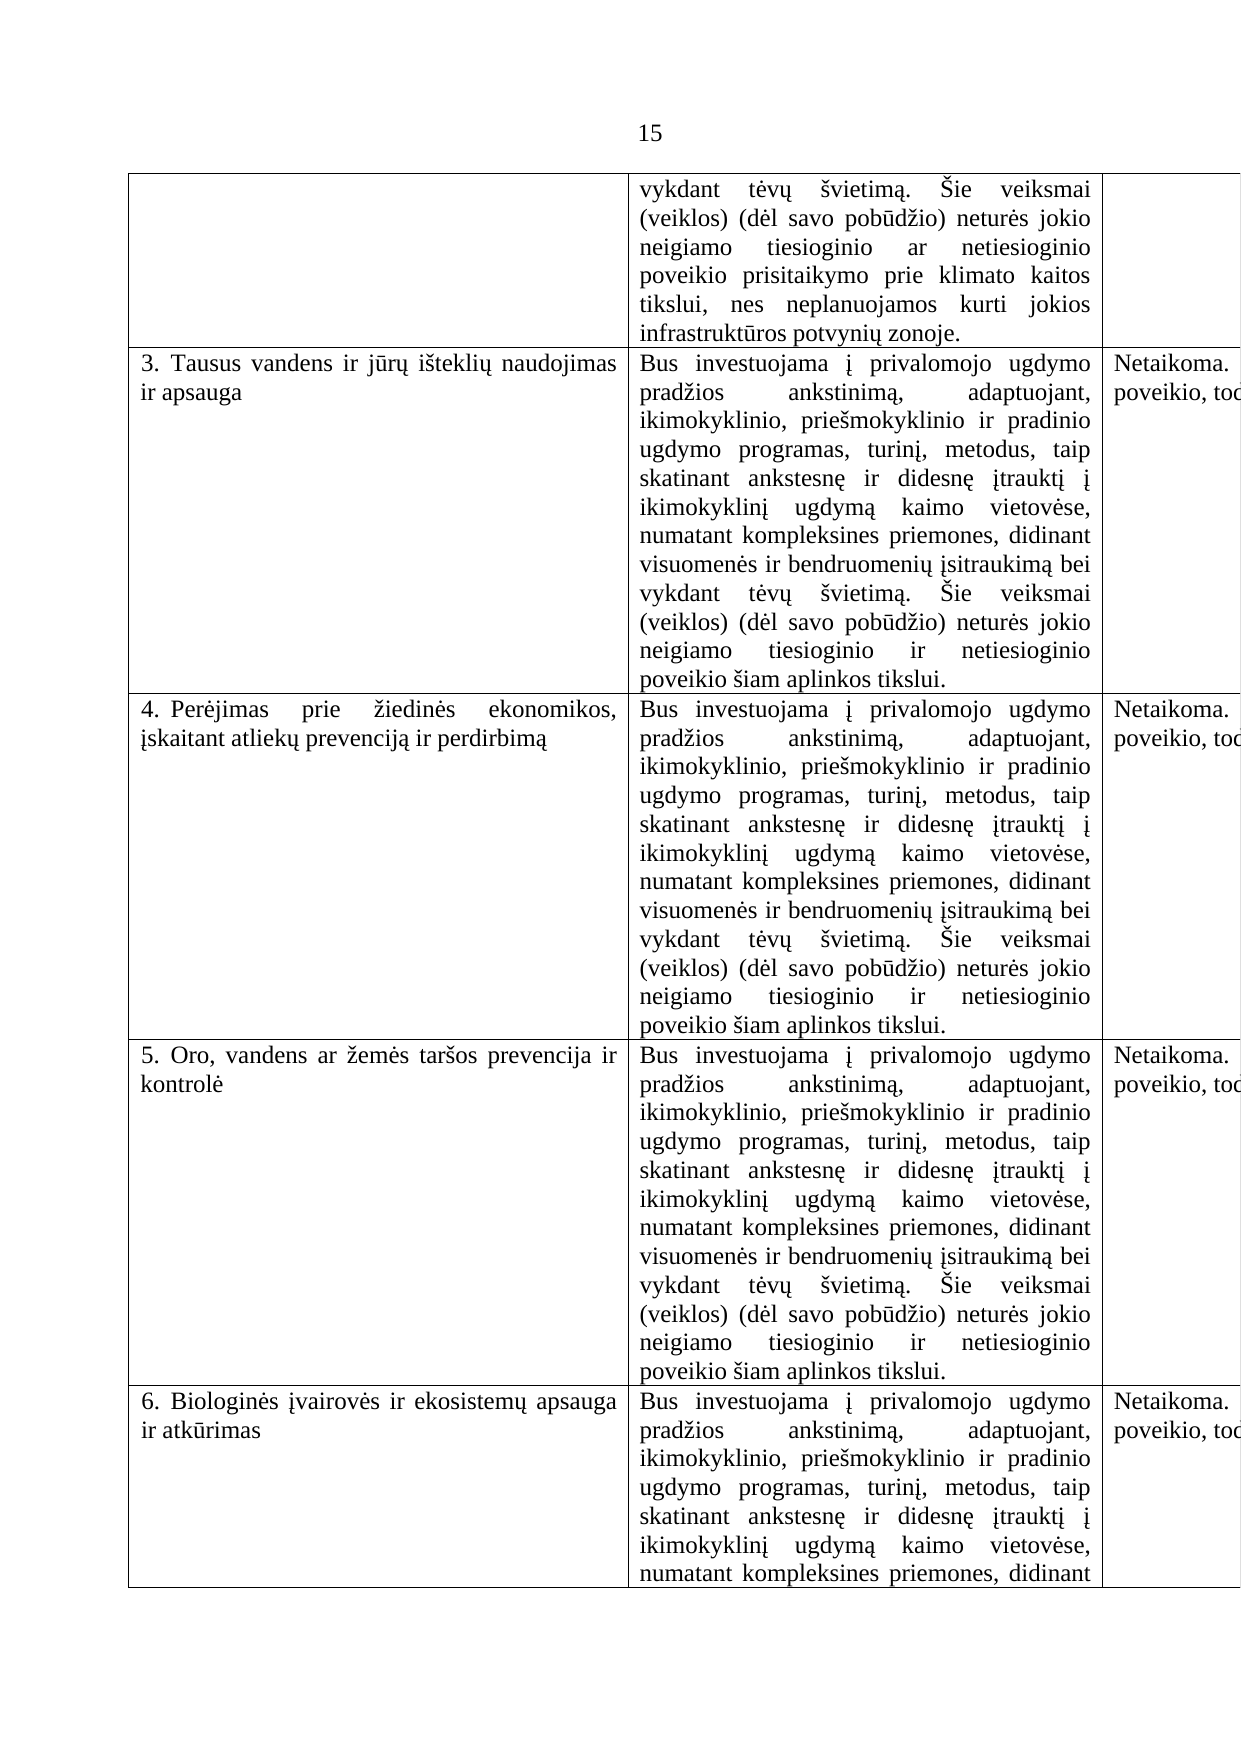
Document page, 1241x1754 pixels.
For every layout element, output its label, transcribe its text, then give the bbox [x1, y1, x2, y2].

table_cell Bus investuojama į privalomojo ugdymo pradžios ankstinimą, adaptuojant, ikimokyklinio, priešmokyklinio ir pradinio ugdymo programas, turinį, metodus, taip skatinant ankstesnę ir didesnę įtrauktį į ikimokyklinį ugdymą kaimo vietovėse, numatant kompleksines priemones, didinant [629, 1386, 1102, 1587]
table_cell Netaikoma. Numatomos veiklos neturi neigiamo poveikio, todėl papildomi dokumentai neteikiami. [1103, 694, 1240, 1039]
table_cell Netaikoma. Numatomos veiklos neturi neigiamo poveikio, todėl papildomi dokumentai neteikiami. [1103, 174, 1240, 347]
table_cell 6. Biologinės įvairovės ir ekosistemų apsauga ir atkūrimas [129, 1386, 628, 1587]
table_cell Netaikoma. Numatomos veiklos neturi neigiamo poveikio, todėl papildomi dokumentai neteikiami. [1103, 1040, 1240, 1385]
table_cell Bus investuojama į privalomojo ugdymo pradžios ankstinimą, adaptuojant, ikimokyklinio, priešmokyklinio ir pradinio ugdymo programas, turinį, metodus, taip skatinant ankstesnę ir didesnę įtrauktį į ikimokyklinį ugdymą kaimo vietovėse, numatant kompleksines priemones, didinant visuomenės ir bendruomenių įsitraukimą bei vykdant tėvų švietimą. Šie veiksmai (veiklos) (dėl savo pobūdžio) neturės jokio neigiamo tiesioginio ir netiesioginio poveikio šiam aplinkos tikslui. [629, 694, 1102, 1039]
table_cell 4. Perėjimas prie žiedinės ekonomikos, įskaitant atliekų prevenciją ir perdirbimą [129, 694, 628, 1039]
table_cell 3. Tausus vandens ir jūrų išteklių naudojimas ir apsauga [129, 348, 628, 693]
table_cell Netaikoma. Numatomos veiklos neturi neigiamo poveikio, todėl papildomi dokumentai neteikiami. [1103, 1386, 1240, 1587]
table_cell Bus investuojama į privalomojo ugdymo pradžios ankstinimą, adaptuojant, ikimokyklinio, priešmokyklinio ir pradinio ugdymo programas, turinį, metodus, taip skatinant ankstesnę ir didesnę įtrauktį į ikimokyklinį ugdymą kaimo vietovėse, numatant kompleksines priemones, didinant visuomenės ir bendruomenių įsitraukimą bei vykdant tėvų švietimą. Šie veiksmai (veiklos) (dėl savo pobūdžio) neturės jokio neigiamo tiesioginio ir netiesioginio poveikio šiam aplinkos tikslui. [629, 348, 1102, 693]
table_cell Netaikoma. Numatomos veiklos neturi neigiamo poveikio, todėl papildomi dokumentai neteikiami. [1103, 348, 1240, 693]
table_cell Bus investuojama į privalomojo ugdymo pradžios ankstinimą, adaptuojant, ikimokyklinio, priešmokyklinio ir pradinio ugdymo programas, turinį, metodus, taip skatinant ankstesnę ir didesnę įtrauktį į ikimokyklinį ugdymą kaimo vietovėse, numatant kompleksines priemones, didinant visuomenės ir bendruomenių įsitraukimą bei vykdant tėvų švietimą. Šie veiksmai (veiklos) (dėl savo pobūdžio) neturės jokio neigiamo tiesioginio ir netiesioginio poveikio šiam aplinkos tikslui. [629, 1040, 1102, 1385]
table_cell 5. Oro, vandens ar žemės taršos prevencija ir kontrolė [129, 1040, 628, 1385]
table_cell [129, 174, 628, 347]
table_cell vykdant tėvų švietimą. Šie veiksmai (veiklos) (dėl savo pobūdžio) neturės jokio neigiamo tiesioginio ar netiesioginio poveikio prisitaikymo prie klimato kaitos tikslui, nes neplanuojamos kurti jokios infrastruktūros potvynių zonoje. [629, 174, 1102, 347]
